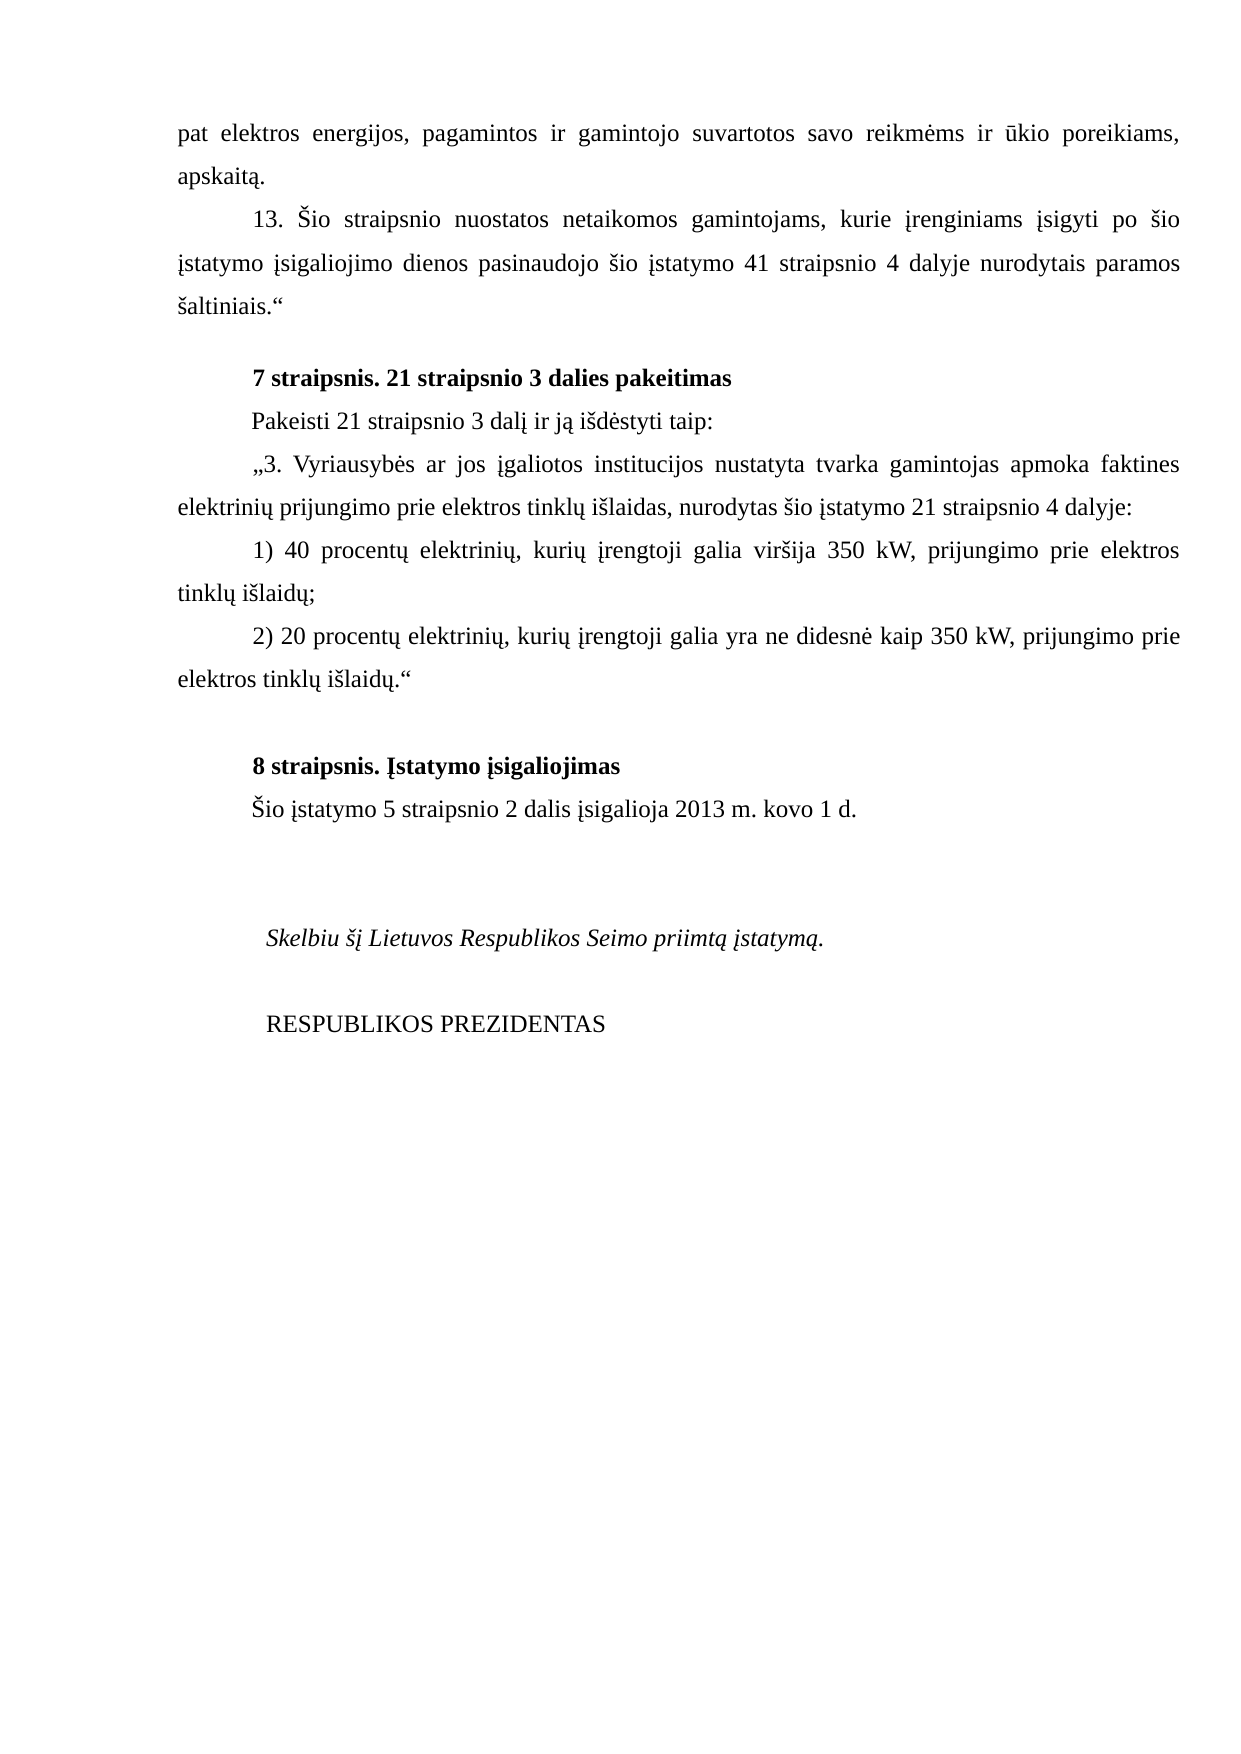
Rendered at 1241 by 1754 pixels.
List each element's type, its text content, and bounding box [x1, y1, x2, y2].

text RESPUBLIKOS PREZIDENTAS [266, 1009, 1181, 1038]
text 1) 40 procentų elektrinių, kurių įrengtoji galia viršija 350 kW, prijungimo prie elektros tinklų išlaidų; [177, 535, 1181, 607]
text 13. Šio straipsnio nuostatos netaikomos gamintojams, kurie įrenginiams įsigyti po šio įstatymo įsigaliojimo dienos pasinaudojo šio įstatymo 41 straipsnio 4 dalyje nurodytais paramos šaltiniais.“ [177, 204, 1181, 319]
text Skelbiu šį Lietuvos Respublikos Seimo priimtą įstatymą. [266, 923, 1181, 952]
text pat elektros energijos, pagamintos ir gamintojo suvartotos savo reikmėms ir ūkio poreikiams, apskaitą. [177, 118, 1181, 190]
text 8 straipsnis. Įstatymo įsigaliojimas [177, 751, 1181, 779]
text Šio įstatymo 5 straipsnio 2 dalis įsigalioja 2013 m. kovo 1 d. [177, 794, 1181, 823]
text Pakeisti 21 straipsnio 3 dalį ir ją išdėstyti taip: [251, 406, 1181, 434]
text „3. Vyriausybės ar jos įgaliotos institucijos nustatyta tvarka gamintojas apmoka faktines elektrinių prijungimo prie elektros tinklų išlaidas, nurodytas šio įstatymo 21 straipsnio 4 dalyje: [177, 449, 1181, 521]
text 2) 20 procentų elektrinių, kurių įrengtoji galia yra ne didesnė kaip 350 kW, prijungimo prie elektros tinklų išlaidų.“ [177, 621, 1181, 693]
text 7 straipsnis. 21 straipsnio 3 dalies pakeitimas [177, 363, 1181, 391]
